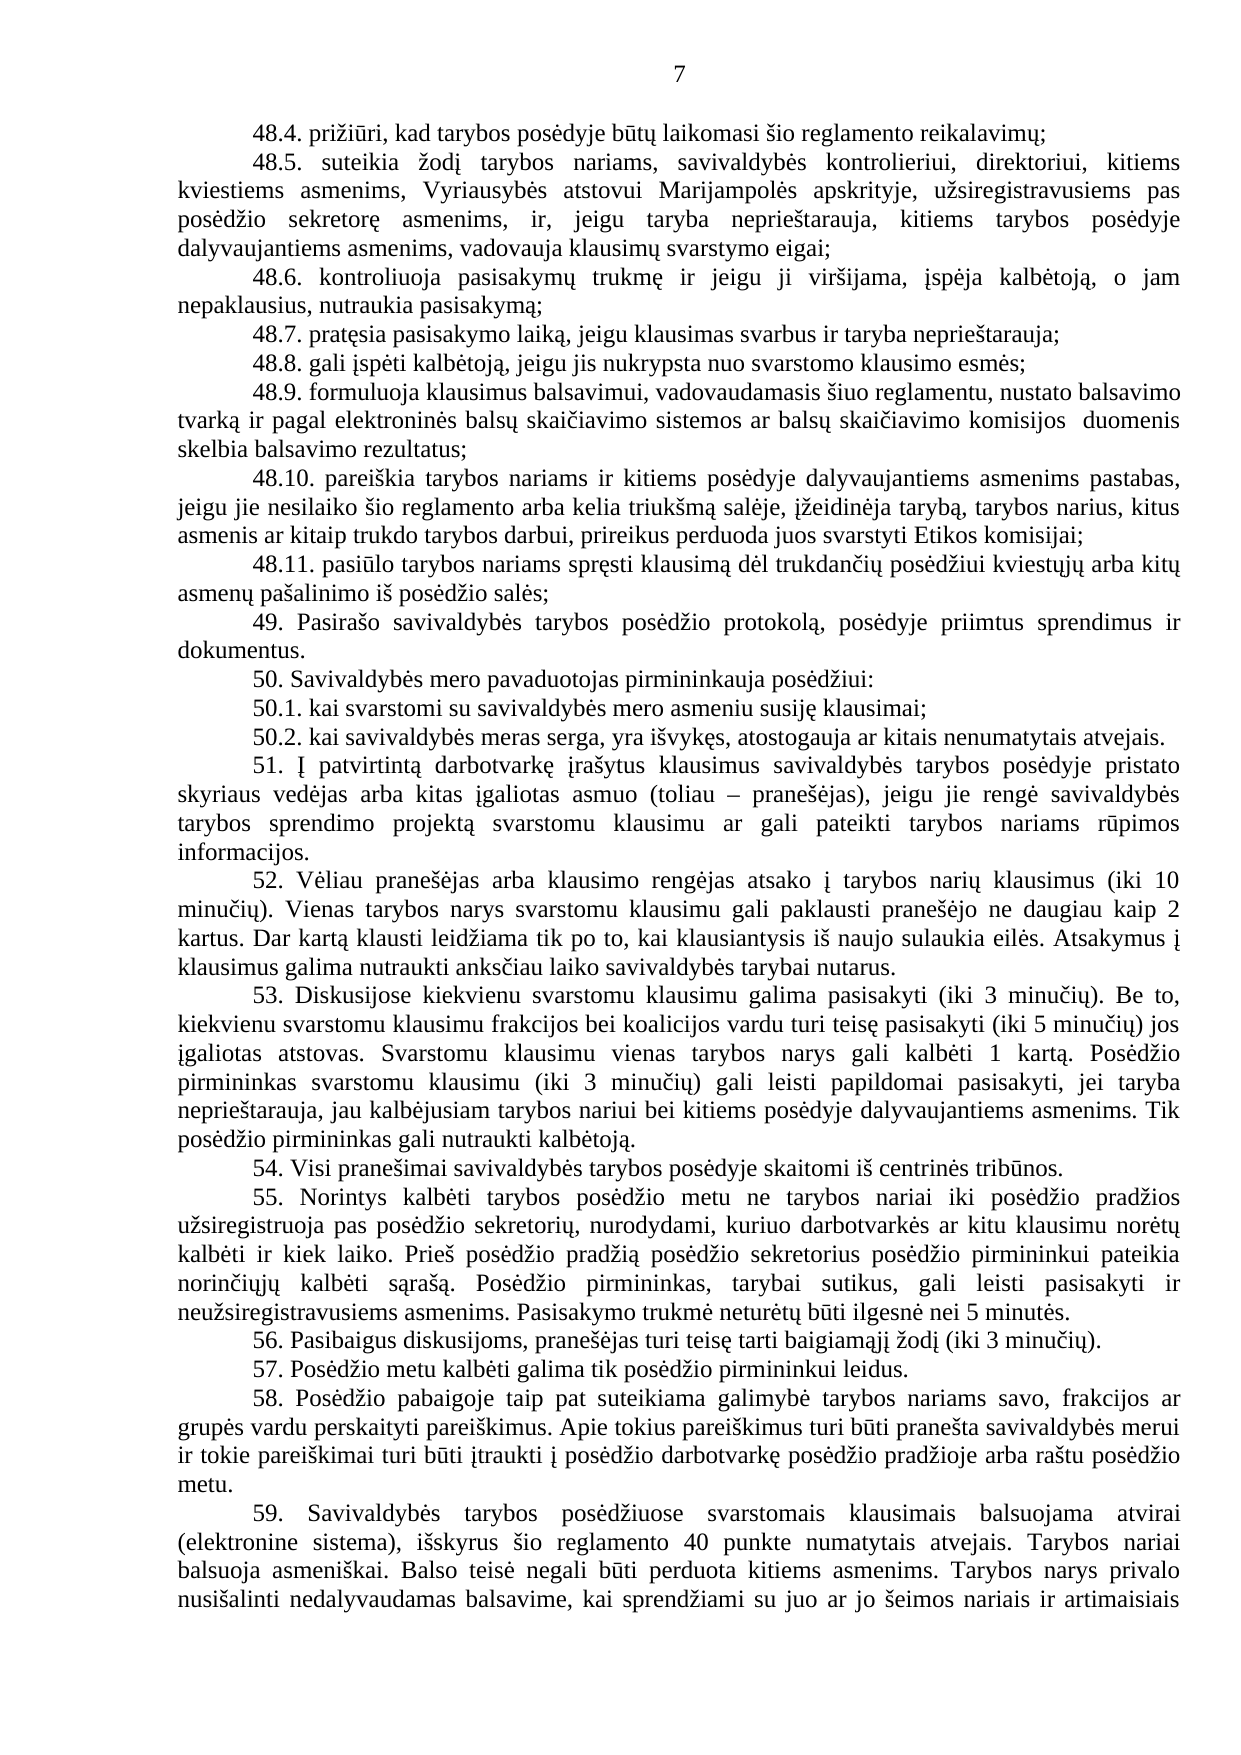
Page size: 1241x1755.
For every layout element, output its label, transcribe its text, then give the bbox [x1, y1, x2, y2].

text 48.5. suteikia žodį tarybos nariams, savivaldybės kontrolieriui, direktoriui, kitiems kviestiems asmenims, Vyriausybės atstovui Marijampolės apskrityje, užsiregistravusiems pas posėdžio sekretorę asmenims, ir, jeigu taryba neprieštarauja, kitiems tarybos posėdyje dalyvaujantiems asmenims, vadovauja klausimų svarstymo eigai; [177, 147, 1181, 262]
text 55. Norintys kalbėti tarybos posėdžio metu ne tarybos nariai iki posėdžio pradžios užsiregistruoja pas posėdžio sekretorių, nurodydami, kuriuo darbotvarkės ar kitu klausimu norėtų kalbėti ir kiek laiko. Prieš posėdžio pradžią posėdžio sekretorius posėdžio pirmininkui pateikia norinčiųjų kalbėti sąrašą. Posėdžio pirmininkas, tarybai sutikus, gali leisti pasisakyti ir neužsiregistravusiems asmenims. Pasisakymo trukmė neturėtų būti ilgesnė nei 5 minutės. [177, 1182, 1181, 1326]
text 48.10. pareiškia tarybos nariams ir kitiems posėdyje dalyvaujantiems asmenims pastabas, jeigu jie nesilaiko šio reglamento arba kelia triukšmą salėje, įžeidinėja tarybą, tarybos narius, kitus asmenis ar kitaip trukdo tarybos darbui, prireikus perduoda juos svarstyti Etikos komisijai; [177, 463, 1181, 549]
text 49. Pasirašo savivaldybės tarybos posėdžio protokolą, posėdyje priimtus sprendimus ir dokumentus. [177, 607, 1181, 664]
text 56. Pasibaigus diskusijoms, pranešėjas turi teisę tarti baigiamąjį žodį (iki 3 minučių). [177, 1326, 1181, 1354]
text 53. Diskusijose kiekvienu svarstomu klausimu galima pasisakyti (iki 3 minučių). Be to, kiekvienu svarstomu klausimu frakcijos bei koalicijos vardu turi teisę pasisakyti (iki 5 minučių) jos įgaliotas atstovas. Svarstomu klausimu vienas tarybos narys gali kalbėti 1 kartą. Posėdžio pirmininkas svarstomu klausimu (iki 3 minučių) gali leisti papildomai pasisakyti, jei taryba neprieštarauja, jau kalbėjusiam tarybos nariui bei kitiems posėdyje dalyvaujantiems asmenims. Tik posėdžio pirmininkas gali nutraukti kalbėtoją. [177, 981, 1181, 1153]
text 48.9. formuluoja klausimus balsavimui, vadovaudamasis šiuo reglamentu, nustato balsavimo tvarką ir pagal elektroninės balsų skaičiavimo sistemos ar balsų skaičiavimo komisijos duomenis skelbia balsavimo rezultatus; [177, 377, 1181, 463]
text 58. Posėdžio pabaigoje taip pat suteikiama galimybė tarybos nariams savo, frakcijos ar grupės vardu perskaityti pareiškimus. Apie tokius pareiškimus turi būti pranešta savivaldybės merui ir tokie pareiškimai turi būti įtraukti į posėdžio darbotvarkę posėdžio pradžioje arba raštu posėdžio metu. [177, 1383, 1181, 1498]
text 50.2. kai savivaldybės meras serga, yra išvykęs, atostogauja ar kitais nenumatytais atvejais. [177, 722, 1181, 751]
text 51. Į patvirtintą darbotvarkę įrašytus klausimus savivaldybės tarybos posėdyje pristato skyriaus vedėjas arba kitas įgaliotas asmuo (toliau – pranešėjas), jeigu jie rengė savivaldybės tarybos sprendimo projektą svarstomu klausimu ar gali pateikti tarybos nariams rūpimos informacijos. [177, 751, 1181, 866]
text 52. Vėliau pranešėjas arba klausimo rengėjas atsako į tarybos narių klausimus (iki 10 minučių). Vienas tarybos narys svarstomu klausimu gali paklausti pranešėjo ne daugiau kaip 2 kartus. Dar kartą klausti leidžiama tik po to, kai klausiantysis iš naujo sulaukia eilės. Atsakymus į klausimus galima nutraukti anksčiau laiko savivaldybės tarybai nutarus. [177, 866, 1181, 981]
text 54. Visi pranešimai savivaldybės tarybos posėdyje skaitomi iš centrinės tribūnos. [177, 1153, 1181, 1182]
text 48.6. kontroliuoja pasisakymų trukmę ir jeigu ji viršijama, įspėja kalbėtoją, o jam nepaklausius, nutraukia pasisakymą; [177, 262, 1181, 319]
text 59. Savivaldybės tarybos posėdžiuose svarstomais klausimais balsuojama atvirai (elektronine sistema), išskyrus šio reglamento 40 punkte numatytais atvejais. Tarybos nariai balsuoja asmeniškai. Balso teisė negali būti perduota kitiems asmenims. Tarybos narys privalo nusišalinti nedalyvaudamas balsavime, kai sprendžiami su juo ar jo šeimos nariais ir artimaisiais [177, 1498, 1181, 1613]
text 48.7. pratęsia pasisakymo laiką, jeigu klausimas svarbus ir taryba neprieštarauja; [177, 319, 1181, 348]
text 57. Posėdžio metu kalbėti galima tik posėdžio pirmininkui leidus. [177, 1354, 1181, 1383]
text 48.8. gali įspėti kalbėtoją, jeigu jis nukrypsta nuo svarstomo klausimo esmės; [177, 348, 1181, 377]
text 48.4. prižiūri, kad tarybos posėdyje būtų laikomasi šio reglamento reikalavimų; [177, 118, 1181, 147]
text 50. Savivaldybės mero pavaduotojas pirmininkauja posėdžiui: [177, 664, 1181, 693]
text 50.1. kai svarstomi su savivaldybės mero asmeniu susiję klausimai; [177, 693, 1181, 722]
text 48.11. pasiūlo tarybos nariams spręsti klausimą dėl trukdančių posėdžiui kviestųjų arba kitų asmenų pašalinimo iš posėdžio salės; [177, 549, 1181, 607]
